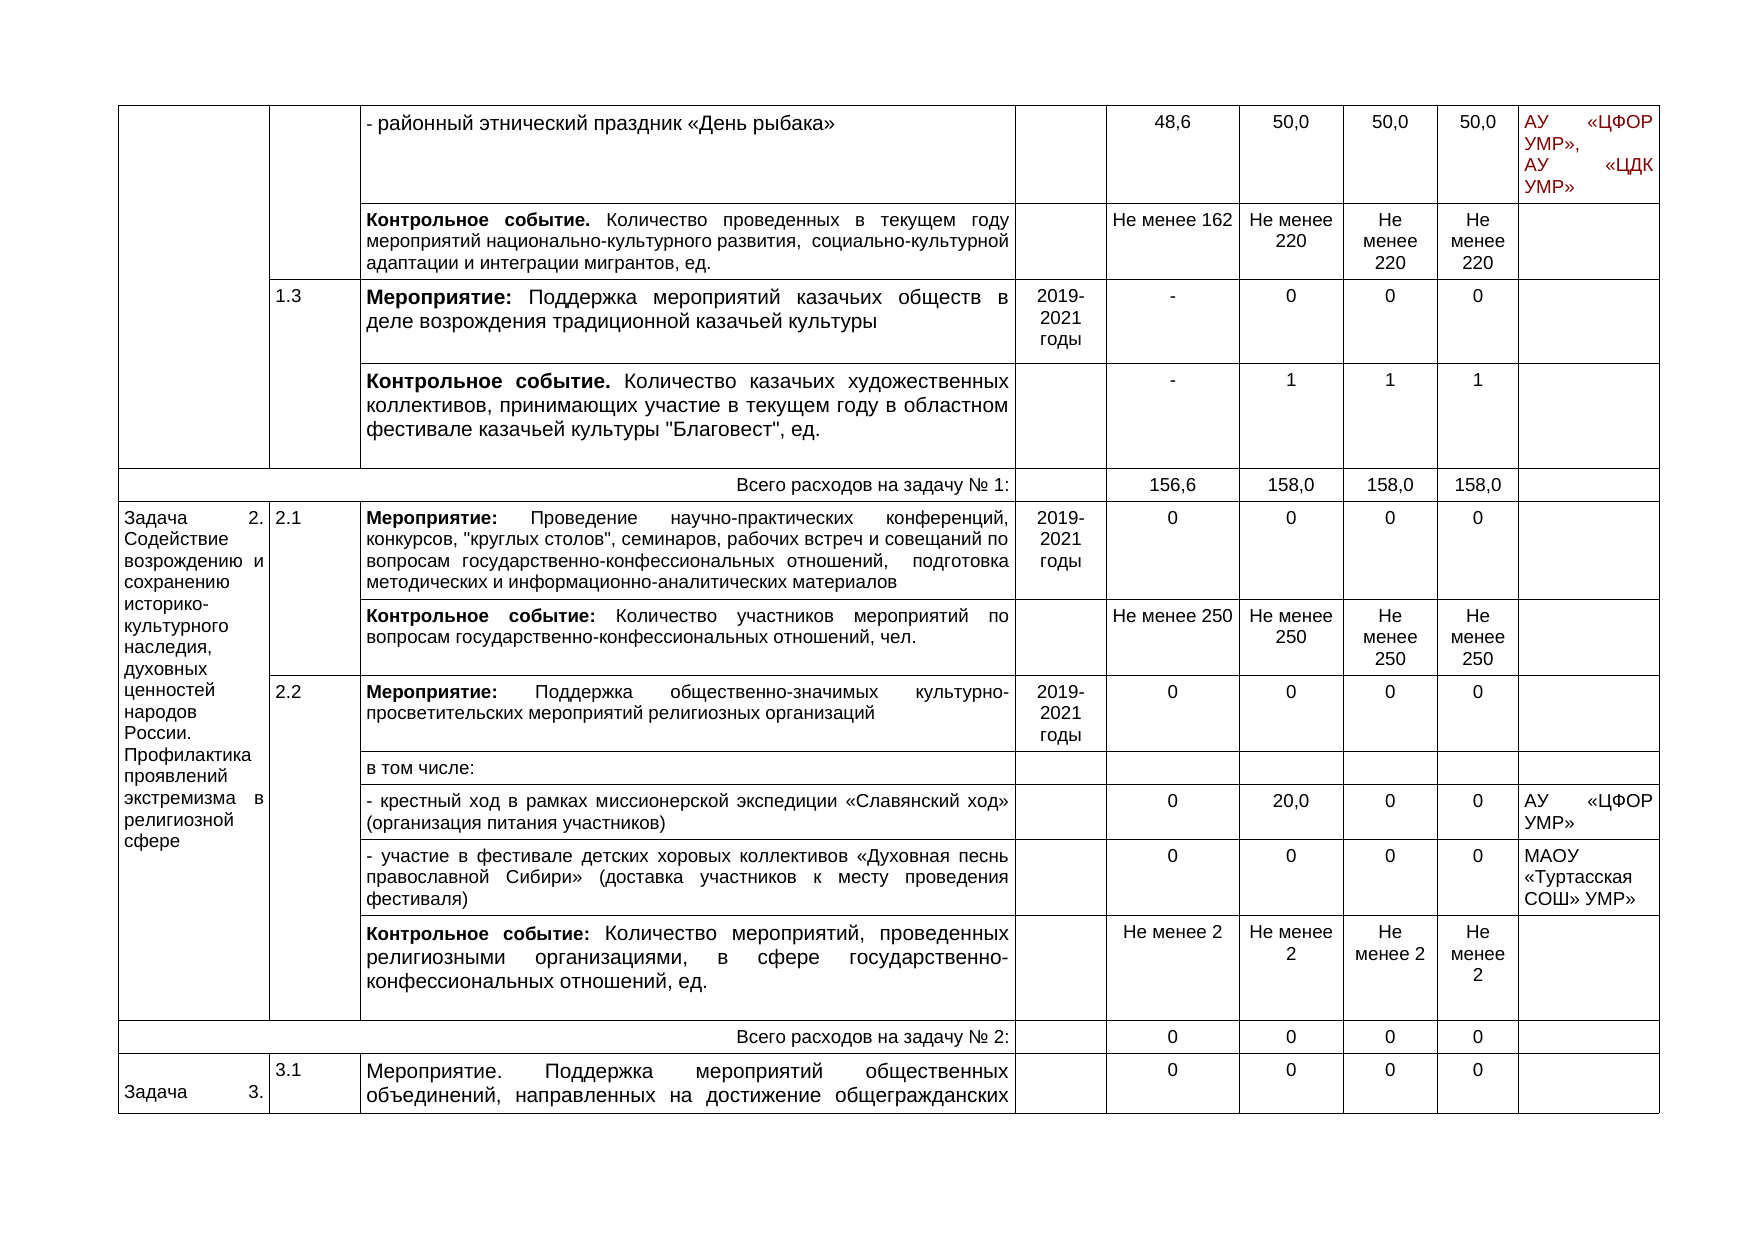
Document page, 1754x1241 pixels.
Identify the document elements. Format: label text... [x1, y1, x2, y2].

table_cell Мероприятие: Поддержка мероприятий казачьих обществ в деле возрождения традиционной казачьей культуры [361, 280, 1015, 363]
table_cell - участие в фестивале детских хоровых коллективов «Духовная песнь православной Сибири» (доставка участников к месту проведения фестиваля) [361, 840, 1015, 915]
table_cell Задача 2. Содействие возрождению и сохранению историко-культурного наследия, духовных ценностей народов России. Профилактика проявлений экстремизма в религиозной сфере [119, 502, 269, 1020]
table_cell МАОУ «Туртасская СОШ» УМР» [1519, 840, 1659, 915]
table_cell Всего расходов на задачу № 2: [119, 1021, 1015, 1053]
table_cell 0 [1438, 280, 1518, 363]
table_cell Не менее 162 [1107, 204, 1239, 279]
table_cell 158,0 [1344, 469, 1437, 501]
table_cell [1519, 916, 1659, 1020]
table_cell [1016, 1054, 1106, 1113]
table_cell [1438, 752, 1518, 784]
table_cell Не менее 250 [1344, 600, 1437, 675]
table_cell [1240, 752, 1343, 784]
table_cell Мероприятие: Проведение научно-практических конференций, конкурсов, "круглых столов", семинаров, рабочих встреч и совещаний по вопросам государственно-конфессиональных отношений, подготовка методических и информационно-аналитических материалов [361, 502, 1015, 598]
table_cell [1519, 752, 1659, 784]
table_cell в том числе: [361, 752, 1015, 784]
table_cell 2019-2021 годы [1016, 280, 1106, 363]
table_cell [1016, 600, 1106, 675]
table_cell [1016, 785, 1106, 839]
table_cell 0 [1107, 1021, 1239, 1053]
table_cell 0 [1344, 502, 1437, 598]
table_cell Не менее 250 [1438, 600, 1518, 675]
table_cell 2019-2021 годы [1016, 502, 1106, 598]
table_cell Не менее 2 [1344, 916, 1437, 1020]
table_cell [1107, 752, 1239, 784]
table_cell 2.2 [270, 676, 360, 1020]
table_cell 50,0 [1438, 106, 1518, 203]
table_cell 1 [1344, 364, 1437, 468]
table_cell 0 [1240, 1054, 1343, 1113]
table_cell [1016, 106, 1106, 203]
table_cell Не менее 250 [1240, 600, 1343, 675]
table_cell [1016, 469, 1106, 501]
table_cell Не менее 250 [1107, 600, 1239, 675]
table_cell Не менее 2 [1107, 916, 1239, 1020]
table_cell 2019-2021 годы [1016, 676, 1106, 751]
table_cell Не менее 2 [1438, 916, 1518, 1020]
table_cell АУ «ЦФОР УМР», АУ «ЦДК УМР» [1519, 106, 1659, 203]
table_cell 0 [1107, 1054, 1239, 1113]
table_cell [1519, 1054, 1659, 1113]
table_cell [1519, 364, 1659, 468]
table_cell 0 [1240, 840, 1343, 915]
table_cell - крестный ход в рамках миссионерской экспедиции «Славянский ход» (организация питания участников) [361, 785, 1015, 839]
table_cell [1016, 364, 1106, 468]
table_cell 0 [1438, 840, 1518, 915]
table_cell 48,6 [1107, 106, 1239, 203]
table_cell Мероприятие: Поддержка общественно-значимых культурно-просветительских мероприятий религиозных организаций [361, 676, 1015, 751]
table_cell [1016, 840, 1106, 915]
table_cell Не менее 220 [1344, 204, 1437, 279]
table_cell 158,0 [1240, 469, 1343, 501]
table_cell [1519, 469, 1659, 501]
table_cell [1519, 280, 1659, 363]
table_cell Не менее 220 [1240, 204, 1343, 279]
table_cell 0 [1438, 1021, 1518, 1053]
table_cell Не менее 220 [1438, 204, 1518, 279]
table_cell Всего расходов на задачу № 1: [119, 469, 1015, 501]
table_cell 0 [1240, 502, 1343, 598]
table_cell АУ «ЦФОР УМР» [1519, 785, 1659, 839]
table_cell 0 [1438, 676, 1518, 751]
table_cell [1519, 502, 1659, 598]
table_cell [119, 106, 269, 468]
table_cell 156,6 [1107, 469, 1239, 501]
table_cell 0 [1344, 280, 1437, 363]
table_cell 0 [1240, 676, 1343, 751]
table_cell 20,0 [1240, 785, 1343, 839]
table_cell Контрольное событие: Количество участников мероприятий по вопросам государственно-конфессиональных отношений, чел. [361, 600, 1015, 675]
table_cell [1016, 204, 1106, 279]
table_cell 0 [1344, 1054, 1437, 1113]
table_cell 0 [1240, 1021, 1343, 1053]
table_cell [1344, 752, 1437, 784]
table_cell 0 [1107, 840, 1239, 915]
table_cell Контрольное событие. Количество казачьих художественных коллективов, принимающих участие в текущем году в областном фестивале казачьей культуры "Благовест", ед. [361, 364, 1015, 468]
table_cell 50,0 [1344, 106, 1437, 203]
table_cell 0 [1240, 280, 1343, 363]
table_cell 0 [1344, 785, 1437, 839]
table_cell 0 [1438, 785, 1518, 839]
table_cell 0 [1344, 676, 1437, 751]
table_cell - районный этнический праздник «День рыбака» [361, 106, 1015, 203]
table_cell Не менее 2 [1240, 916, 1343, 1020]
table_cell 1 [1240, 364, 1343, 468]
table_cell [1519, 204, 1659, 279]
table_cell 0 [1344, 1021, 1437, 1053]
table_cell 50,0 [1240, 106, 1343, 203]
table_cell 0 [1438, 502, 1518, 598]
table_cell 1 [1438, 364, 1518, 468]
table_cell 0 [1344, 840, 1437, 915]
table_cell [270, 106, 360, 279]
table_cell [1016, 1021, 1106, 1053]
table_cell Задача 3. [119, 1054, 269, 1113]
table_cell 0 [1438, 1054, 1518, 1113]
table_cell 0 [1107, 785, 1239, 839]
table_cell 0 [1107, 676, 1239, 751]
table_cell [1519, 676, 1659, 751]
table_cell [1016, 752, 1106, 784]
table_cell 1.3 [270, 280, 360, 468]
table_cell - [1107, 364, 1239, 468]
table_cell Мероприятие. Поддержка мероприятий общественных объединений, направленных на достижение общегражданских [361, 1054, 1015, 1113]
table_cell [1519, 600, 1659, 675]
table_cell - [1107, 280, 1239, 363]
table_cell [1519, 1021, 1659, 1053]
table_cell 3.1 [270, 1054, 360, 1113]
table_cell 2.1 [270, 502, 360, 675]
table_cell Контрольное событие: Количество мероприятий, проведенных религиозными организациями, в сфере государственно-конфессиональных отношений, ед. [361, 916, 1015, 1020]
table_cell [1016, 916, 1106, 1020]
table_cell 0 [1107, 502, 1239, 598]
table_cell 158,0 [1438, 469, 1518, 501]
table_cell Контрольное событие. Количество проведенных в текущем году мероприятий национально-культурного развития, социально-культурной адаптации и интеграции мигрантов, ед. [361, 204, 1015, 279]
